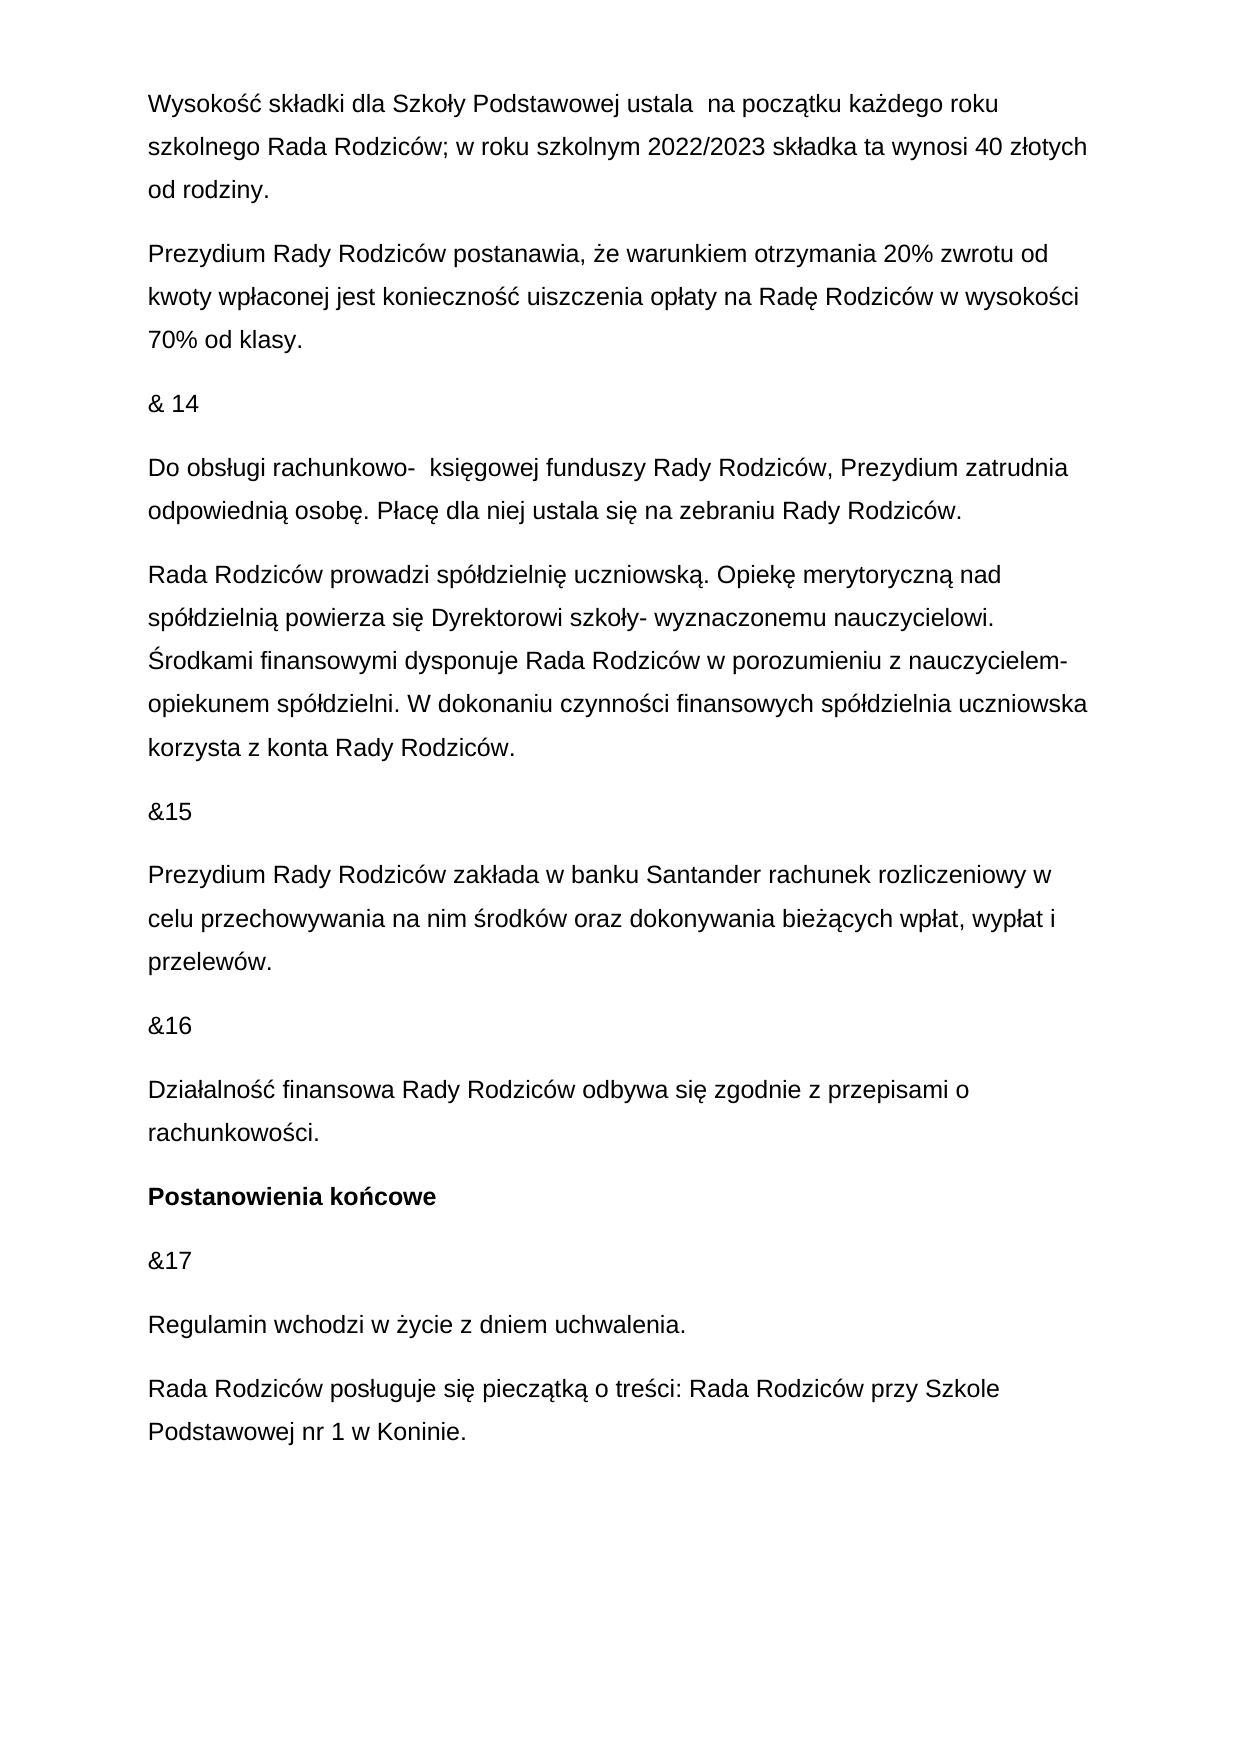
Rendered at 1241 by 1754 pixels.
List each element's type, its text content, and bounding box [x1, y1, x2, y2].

text Prezydium Rady Rodziców zakłada w banku Santander rachunek rozliczeniowy w celu przechowywania na nim środków oraz dokonywania bieżących wpłat, wypłat i przelewów. [148, 861, 1093, 976]
text Działalność finansowa Rady Rodziców odbywa się zgodnie z przepisami o rachunkowości. [148, 1075, 1093, 1147]
text & 14 [148, 389, 1093, 418]
text Prezydium Rady Rodziców postanawia, że warunkiem otrzymania 20% zwrotu od kwoty wpłaconej jest konieczność uiszczenia opłaty na Radę Rodziców w wysokości 70% od klasy. [148, 239, 1093, 354]
text Rada Rodziców prowadzi spółdzielnię uczniowską. Opiekę merytoryczną nad spółdzielnią powierza się Dyrektorowi szkoły- wyznaczonemu nauczycielowi. Środkami finansowymi dysponuje Rada Rodziców w porozumieniu z nauczycielem- opiekunem spółdzielni. W dokonaniu czynności finansowych spółdzielnia uczniowska korzysta z konta Rady Rodziców. [148, 560, 1093, 761]
text &17 [148, 1246, 1093, 1274]
text Wysokość składki dla Szkoły Podstawowej ustala na początku każdego roku szkolnego Rada Rodziców; w roku szkolnym 2022/2023 składka ta wynosi 40 złotych od rodziny. [148, 89, 1093, 204]
text Rada Rodziców posługuje się pieczątką o treści: Rada Rodziców przy Szkole Podstawowej nr 1 w Koninie. [148, 1374, 1093, 1446]
text Do obsługi rachunkowo- księgowej funduszy Rady Rodziców, Prezydium zatrudnia odpowiednią osobę. Płacę dla niej ustala się na zebraniu Rady Rodziców. [148, 453, 1093, 525]
text &15 [148, 797, 1093, 825]
text Postanowienia końcowe [148, 1182, 1093, 1211]
text Regulamin wchodzi w życie z dniem uchwalenia. [148, 1310, 1093, 1338]
text &16 [148, 1011, 1093, 1039]
